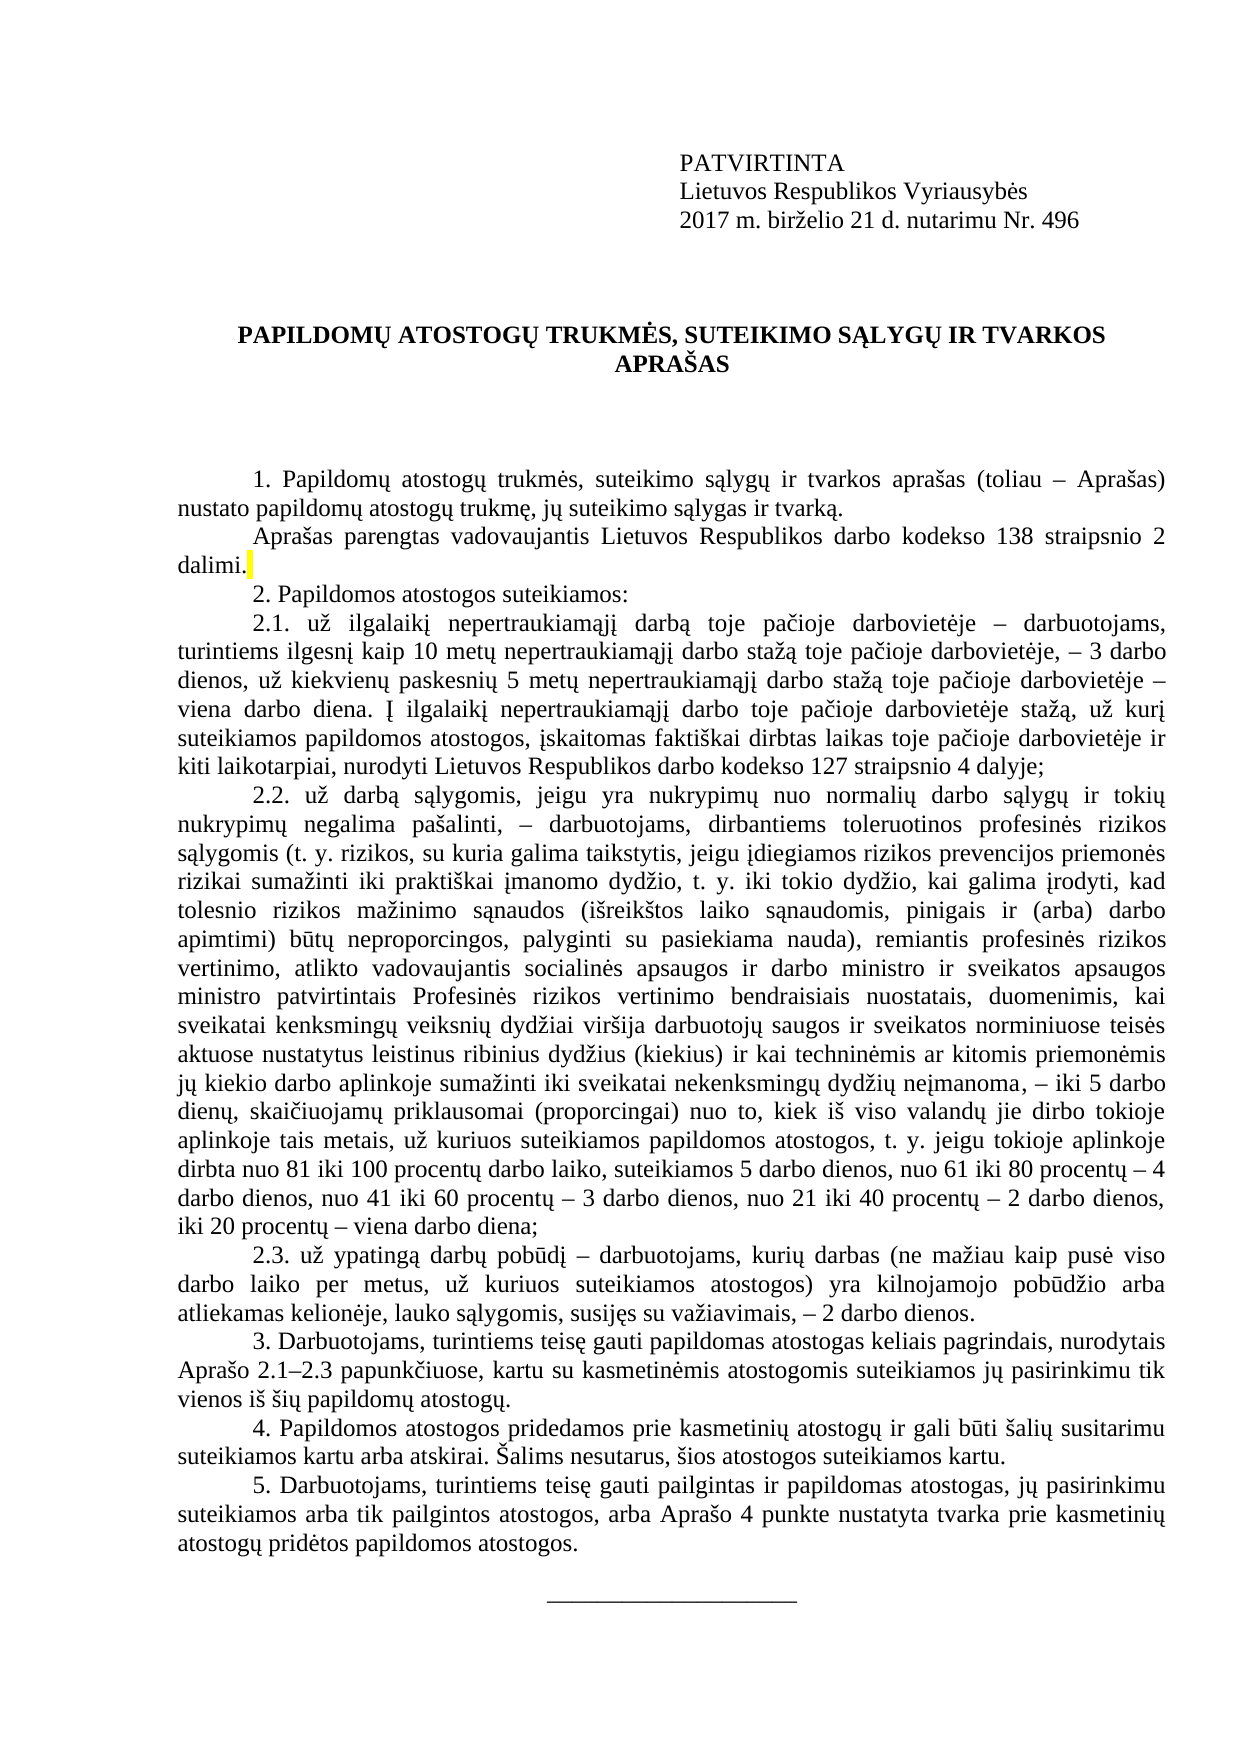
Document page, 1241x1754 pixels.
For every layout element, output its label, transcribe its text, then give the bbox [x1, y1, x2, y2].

text 2.2. už darbą sąlygomis, jeigu yra nukrypimų nuo normalių darbo sąlygų ir tokių nukrypimų negalima pašalinti, – darbuotojams, dirbantiems toleruotinos profesinės rizikos sąlygomis (t. y. rizikos, su kuria galima taikstytis, jeigu įdiegiamos rizikos prevencijos priemonės rizikai sumažinti iki praktiškai įmanomo dydžio, t. y. iki tokio dydžio, kai galima įrodyti, kad tolesnio rizikos mažinimo sąnaudos (išreikštos laiko sąnaudomis, pinigais ir (arba) darbo apimtimi) būtų neproporcingos, palyginti su pasiekiama nauda), remiantis profesinės rizikos vertinimo, atlikto vadovaujantis socialinės apsaugos ir darbo ministro ir sveikatos apsaugos ministro patvirtintais Profesinės rizikos vertinimo bendraisiais nuostatais, duomenimis, kai sveikatai kenksmingų veiksnių dydžiai viršija darbuotojų saugos ir sveikatos norminiuose teisės aktuose nustatytus leistinus ribinius dydžius (kiekius) ir kai techninėmis ar kitomis priemonėmis jų kiekio darbo aplinkoje sumažinti iki sveikatai nekenksmingų dydžių neįmanoma, – iki 5 darbo dienų, skaičiuojamų priklausomai (proporcingai) nuo to, kiek iš viso valandų jie dirbo tokioje aplinkoje tais metais, už kuriuos suteikiamos papildomos atostogos, t. y. jeigu tokioje aplinkoje dirbta nuo 81 iki 100 procentų darbo laiko, suteikiamos 5 darbo dienos, nuo 61 iki 80 procentų – 4 darbo dienos, nuo 41 iki 60 procentų – 3 darbo dienos, nuo 21 iki 40 procentų – 2 darbo dienos, iki 20 procentų – viena darbo diena; [177, 780, 1167, 1240]
text 2. Papildomos atostogos suteikiamos: [177, 579, 1167, 608]
text PAPILDOMŲ ATOSTOGŲ TRUKMĖs, SUTEIKIMO SĄLYGų IR TVARKos aprašas [177, 320, 1167, 378]
text Aprašas parengtas vadovaujantis Lietuvos Respublikos darbo kodekso 138 straipsnio 2 dalimi. [177, 521, 1167, 579]
text 1. Papildomų atostogų trukmės, suteikimo sąlygų ir tvarkos aprašas (toliau – Aprašas) nustato papildomų atostogų trukmę, jų suteikimo sąlygas ir tvarką. [177, 464, 1167, 521]
text PATVIRTINTA Lietuvos Respublikos Vyriausybės 2017 m. birželio 21 d. nutarimu Nr. 496 [679, 148, 1167, 234]
text 2.3. už ypatingą darbų pobūdį – darbuotojams, kurių darbas (ne mažiau kaip pusė viso darbo laiko per metus, už kuriuos suteikiamos atostogos) yra kilnojamojo pobūdžio arba atliekamas kelionėje, lauko sąlygomis, susijęs su važiavimais, – 2 darbo dienos. [177, 1240, 1167, 1326]
text 4. Papildomos atostogos pridedamos prie kasmetinių atostogų ir gali būti šalių susitarimu suteikiamos kartu arba atskirai. Šalims nesutarus, šios atostogos suteikiamos kartu. [177, 1413, 1167, 1470]
text 2.1. už ilgalaikį nepertraukiamąjį darbą toje pačioje darbovietėje – darbuotojams, turintiems ilgesnį kaip 10 metų nepertraukiamąjį darbo stažą toje pačioje darbovietėje, – 3 darbo dienos, už kiekvienų paskesnių 5 metų nepertraukiamąjį darbo stažą toje pačioje darbovietėje – viena darbo diena. Į ilgalaikį nepertraukiamąjį darbo toje pačioje darbovietėje stažą, už kurį suteikiamos papildomos atostogos, įskaitomas faktiškai dirbtas laikas toje pačioje darbovietėje ir kiti laikotarpiai, nurodyti Lietuvos Respublikos darbo kodekso 127 straipsnio 4 dalyje; [177, 608, 1167, 780]
text 5. Darbuotojams, turintiems teisę gauti pailgintas ir papildomas atostogas, jų pasirinkimu suteikiamos arba tik pailgintos atostogos, arba Aprašo 4 punkte nustatyta tvarka prie kasmetinių atostogų pridėtos papildomos atostogos. [177, 1470, 1167, 1556]
text –––––––––––––––––––– [177, 1585, 1167, 1614]
text 3. Darbuotojams, turintiems teisę gauti papildomas atostogas keliais pagrindais, nurodytais Aprašo 2.1–2.3 papunkčiuose, kartu su kasmetinėmis atostogomis suteikiamos jų pasirinkimu tik vienos iš šių papildomų atostogų. [177, 1326, 1167, 1413]
